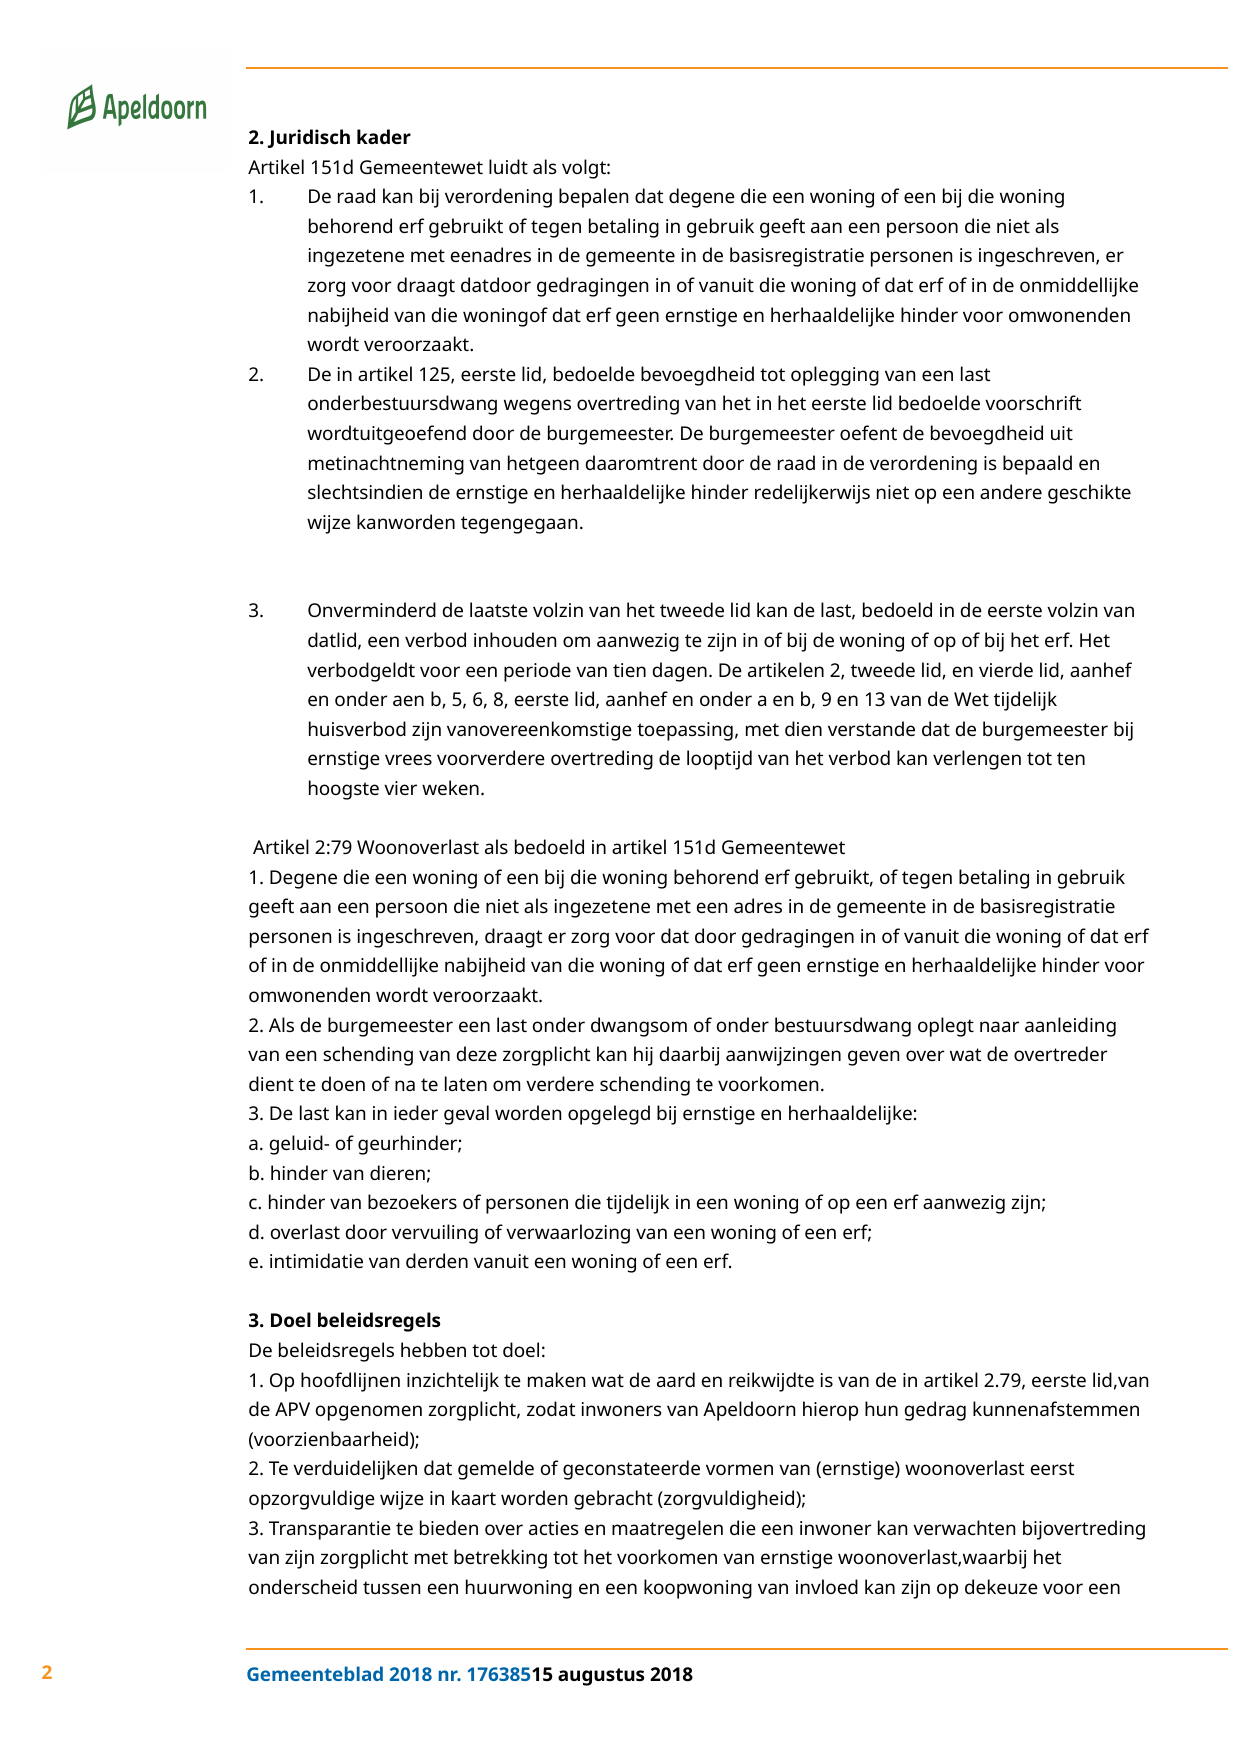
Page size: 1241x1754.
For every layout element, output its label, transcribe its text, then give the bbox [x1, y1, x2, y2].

text d. overlast door vervuiling of verwaarlozing van een woning of een erf; [248, 1219, 1152, 1245]
list De in artikel 125, eerste lid, bedoelde bevoegdheid tot oplegging van een last onderbestuursdwang wegens overtreding van het in het eerste lid bedoelde voorschrift wordtuitgeoefend door de burgemeester. De burgemeester oefent de bevoegdheid uit metinachtneming van hetgeen daaromtrent door de raad in de verordening is bepaald en slechtsindien de ernstige en herhaaldelijke hinder redelijkerwijs niet op een andere geschikte wijze kanworden tegengegaan. [248, 361, 1152, 535]
text a. geluid- of geurhinder; [248, 1130, 1152, 1156]
text De beleidsregels hebben tot doel: [248, 1337, 1152, 1363]
text 1. Op hoofdlijnen inzichtelijk te maken wat de aard en reikwijdte is van de in artikel 2.79, eerste lid,van de APV opgenomen zorgplicht, zodat inwoners van Apeldoorn hierop hun gedrag kunnenafstemmen (voorzienbaarheid); [248, 1367, 1152, 1452]
text Artikel 151d Gemeentewet luidt als volgt: [248, 154, 1152, 180]
list De raad kan bij verordening bepalen dat degene die een woning of een bij die woning behorend erf gebruikt of tegen betaling in gebruik geeft aan een persoon die niet als ingezetene met eenadres in de gemeente in de basisregistratie personen is ingeschreven, er zorg voor draagt datdoor gedragingen in of vanuit die woning of dat erf of in de onmiddellijke nabijheid van die woningof dat erf geen ernstige en herhaaldelijke hinder voor omwonenden wordt veroorzaakt. [248, 183, 1152, 357]
text e. intimidatie van derden vanuit een woning of een erf. [248, 1248, 1152, 1274]
text 1. Degene die een woning of een bij die woning behorend erf gebruikt, of tegen betaling in gebruik geeft aan een persoon die niet als ingezetene met een adres in de gemeente in de basisregistratie personen is ingeschreven, draagt er zorg voor dat door gedragingen in of vanuit die woning of dat erf of in de onmiddellijke nabijheid van die woning of dat erf geen ernstige en herhaaldelijke hinder voor omwonenden wordt veroorzaakt. [248, 864, 1152, 1008]
text 3. De last kan in ieder geval worden opgelegd bij ernstige en herhaaldelijke: [248, 1101, 1152, 1126]
text 3. Doel beleidsregels [248, 1308, 1152, 1333]
list Onverminderd de laatste volzin van het tweede lid kan de last, bedoeld in de eerste volzin van datlid, een verbod inhouden om aanwezig te zijn in of bij de woning of op of bij het erf. Het verbodgeldt voor een periode van tien dagen. De artikelen 2, tweede lid, en vierde lid, aanhef en onder aen b, 5, 6, 8, eerste lid, aanhef en onder a en b, 9 en 13 van de Wet tijdelijk huisverbod zijn vanovereenkomstige toepassing, met dien verstande dat de burgemeester bij ernstige vrees voorverdere overtreding de looptijd van het verbod kan verlengen tot ten hoogste vier weken. [248, 598, 1152, 801]
text 2. Juridisch kader [248, 124, 1152, 150]
text 2. Als de burgemeester een last onder dwangsom of onder bestuursdwang oplegt naar aanleiding van een schending van deze zorgplicht kan hij daarbij aanwijzingen geven over wat de overtreder dient te doen of na te laten om verdere schending te voorkomen. [248, 1012, 1152, 1097]
text Artikel 2:79 Woonoverlast als bedoeld in artikel 151d Gemeentewet [248, 834, 1152, 860]
text 3. Transparantie te bieden over acties en maatregelen die een inwoner kan verwachten bijovertreding van zijn zorgplicht met betrekking tot het voorkomen van ernstige woonoverlast,waarbij het onderscheid tussen een huurwoning en een koopwoning van invloed kan zijn op dekeuze voor een [248, 1515, 1152, 1600]
picture [41, 47, 231, 172]
text c. hinder van bezoekers of personen die tijdelijk in een woning of op een erf aanwezig zijn; [248, 1189, 1152, 1215]
text b. hinder van dieren; [248, 1160, 1152, 1186]
text 2. Te verduidelijken dat gemelde of geconstateerde vormen van (ernstige) woonoverlast eerst opzorgvuldige wijze in kaart worden gebracht (zorgvuldigheid); [248, 1456, 1152, 1511]
